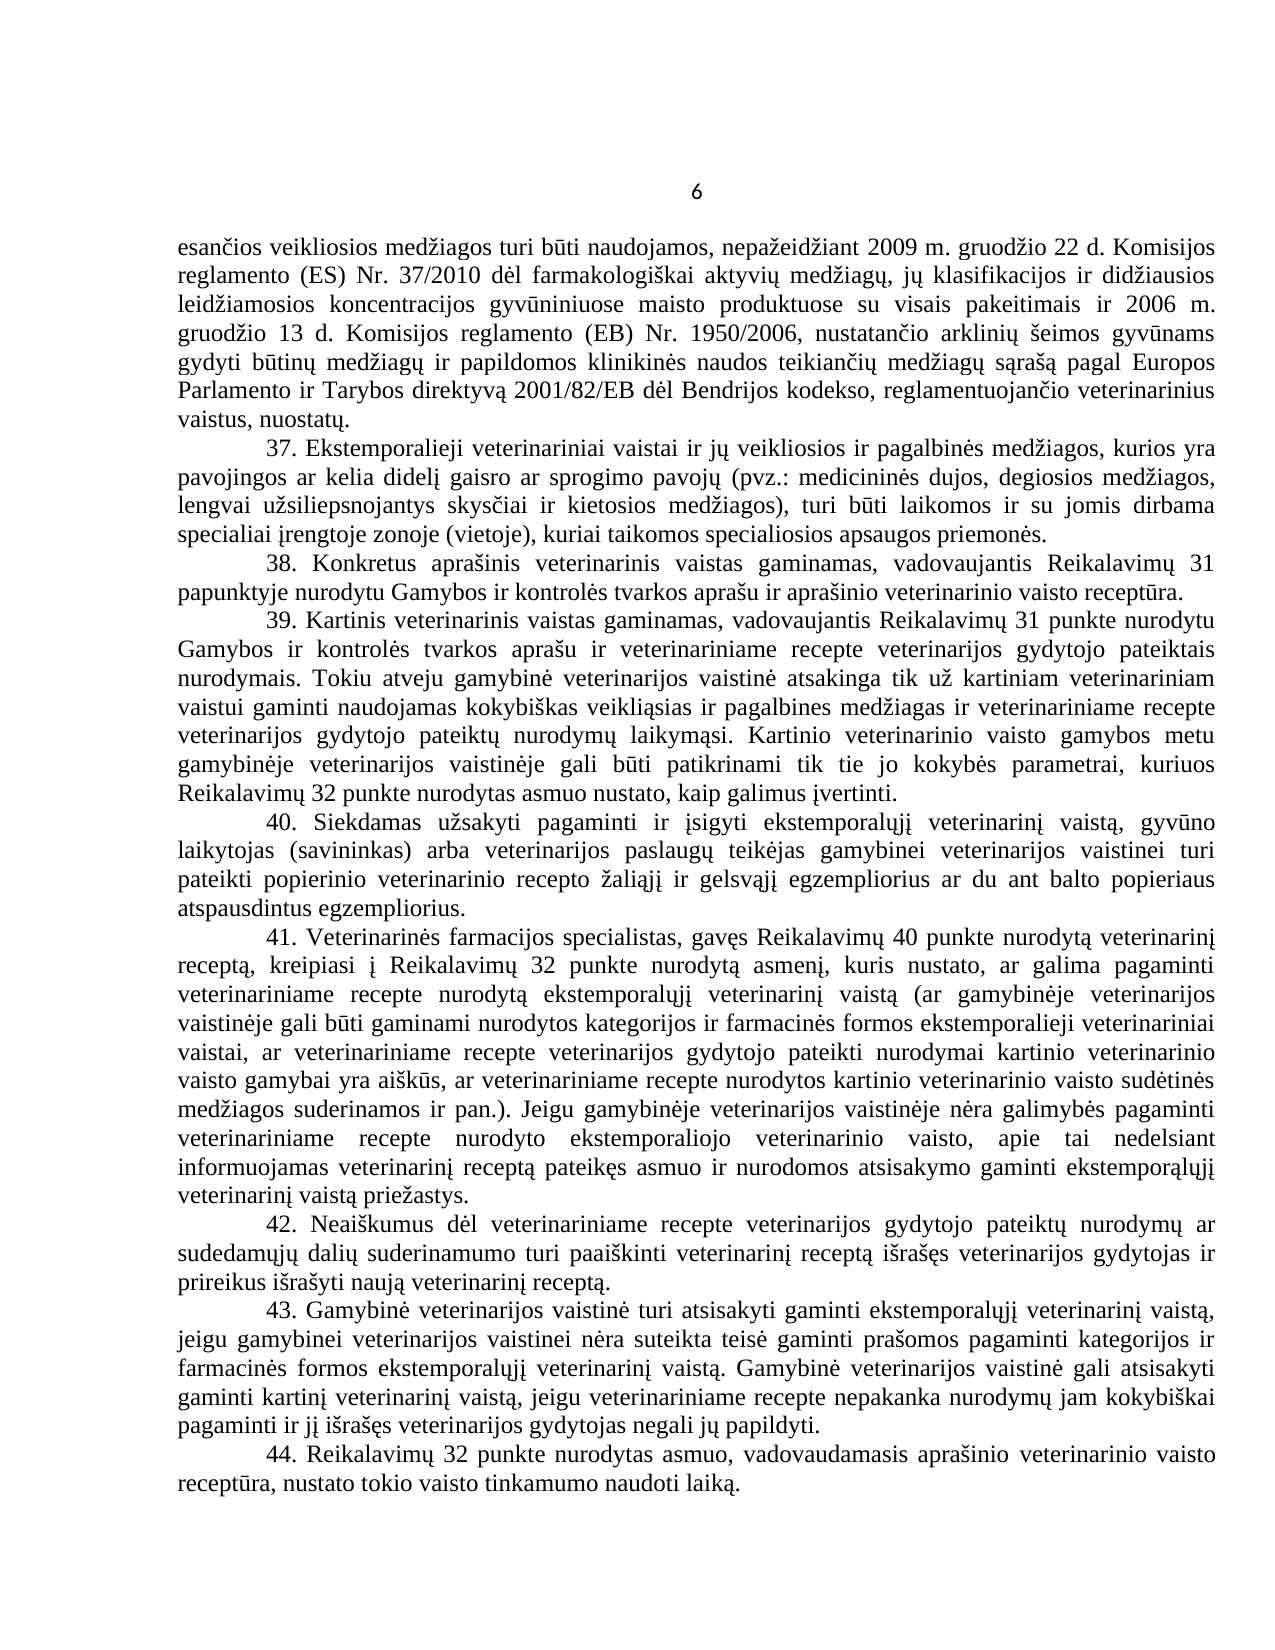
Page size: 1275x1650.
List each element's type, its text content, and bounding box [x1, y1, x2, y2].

text esančios veikliosios medžiagos turi būti naudojamos, nepažeidžiant 2009 m. gruodžio 22 d. Komisijos reglamento (ES) Nr. 37/2010 dėl farmakologiškai aktyvių medžiagų, jų klasifikacijos ir didžiausios leidžiamosios koncentracijos gyvūniniuose maisto produktuose su visais pakeitimais ir 2006 m. gruodžio 13 d. Komisijos reglamento (EB) Nr. 1950/2006, nustatančio arklinių šeimos gyvūnams gydyti būtinų medžiagų ir papildomos klinikinės naudos teikiančių medžiagų sąrašą pagal Europos Parlamento ir Tarybos direktyvą 2001/82/EB dėl Bendrijos kodekso, reglamentuojančio veterinarinius vaistus, nuostatų. [177, 232, 1216, 433]
text 44. Reikalavimų 32 punkte nurodytas asmuo, vadovaudamasis aprašinio veterinarinio vaisto receptūra, nustato tokio vaisto tinkamumo naudoti laiką. [177, 1439, 1216, 1497]
text 42. Neaiškumus dėl veterinariniame recepte veterinarijos gydytojo pateiktų nurodymų ar sudedamųjų dalių suderinamumo turi paaiškinti veterinarinį receptą išrašęs veterinarijos gydytojas ir prireikus išrašyti naują veterinarinį receptą. [177, 1209, 1216, 1295]
text 41. Veterinarinės farmacijos specialistas, gavęs Reikalavimų 40 punkte nurodytą veterinarinį receptą, kreipiasi į Reikalavimų 32 punkte nurodytą asmenį, kuris nustato, ar galima pagaminti veterinariniame recepte nurodytą ekstemporalųjį veterinarinį vaistą (ar gamybinėje veterinarijos vaistinėje gali būti gaminami nurodytos kategorijos ir farmacinės formos ekstemporalieji veterinariniai vaistai, ar veterinariniame recepte veterinarijos gydytojo pateikti nurodymai kartinio veterinarinio vaisto gamybai yra aiškūs, ar veterinariniame recepte nurodytos kartinio veterinarinio vaisto sudėtinės medžiagos suderinamos ir pan.). Jeigu gamybinėje veterinarijos vaistinėje nėra galimybės pagaminti veterinariniame recepte nurodyto ekstemporaliojo veterinarinio vaisto, apie tai nedelsiant informuojamas veterinarinį receptą pateikęs asmuo ir nurodomos atsisakymo gaminti ekstemporąlųjį veterinarinį vaistą priežastys. [177, 922, 1216, 1209]
text 38. Konkretus aprašinis veterinarinis vaistas gaminamas, vadovaujantis Reikalavimų 31 papunktyje nurodytu Gamybos ir kontrolės tvarkos aprašu ir aprašinio veterinarinio vaisto receptūra. [177, 548, 1216, 605]
text 43. Gamybinė veterinarijos vaistinė turi atsisakyti gaminti ekstemporalųjį veterinarinį vaistą, jeigu gamybinei veterinarijos vaistinei nėra suteikta teisė gaminti prašomos pagaminti kategorijos ir farmacinės formos ekstemporalųjį veterinarinį vaistą. Gamybinė veterinarijos vaistinė gali atsisakyti gaminti kartinį veterinarinį vaistą, jeigu veterinariniame recepte nepakanka nurodymų jam kokybiškai pagaminti ir jį išrašęs veterinarijos gydytojas negali jų papildyti. [177, 1295, 1216, 1439]
text 37. Ekstemporalieji veterinariniai vaistai ir jų veikliosios ir pagalbinės medžiagos, kurios yra pavojingos ar kelia didelį gaisro ar sprogimo pavojų (pvz.: medicininės dujos, degiosios medžiagos, lengvai užsiliepsnojantys skysčiai ir kietosios medžiagos), turi būti laikomos ir su jomis dirbama specialiai įrengtoje zonoje (vietoje), kuriai taikomos specialiosios apsaugos priemonės. [177, 433, 1216, 548]
text 39. Kartinis veterinarinis vaistas gaminamas, vadovaujantis Reikalavimų 31 punkte nurodytu Gamybos ir kontrolės tvarkos aprašu ir veterinariniame recepte veterinarijos gydytojo pateiktais nurodymais. Tokiu atveju gamybinė veterinarijos vaistinė atsakinga tik už kartiniam veterinariniam vaistui gaminti naudojamas kokybiškas veikliąsias ir pagalbines medžiagas ir veterinariniame recepte veterinarijos gydytojo pateiktų nurodymų laikymąsi. Kartinio veterinarinio vaisto gamybos metu gamybinėje veterinarijos vaistinėje gali būti patikrinami tik tie jo kokybės parametrai, kuriuos Reikalavimų 32 punkte nurodytas asmuo nustato, kaip galimus įvertinti. [177, 605, 1216, 807]
text 40. Siekdamas užsakyti pagaminti ir įsigyti ekstemporalųjį veterinarinį vaistą, gyvūno laikytojas (savininkas) arba veterinarijos paslaugų teikėjas gamybinei veterinarijos vaistinei turi pateikti popierinio veterinarinio recepto žaliąjį ir gelsvąjį egzempliorius ar du ant balto popieriaus atspausdintus egzempliorius. [177, 807, 1216, 922]
